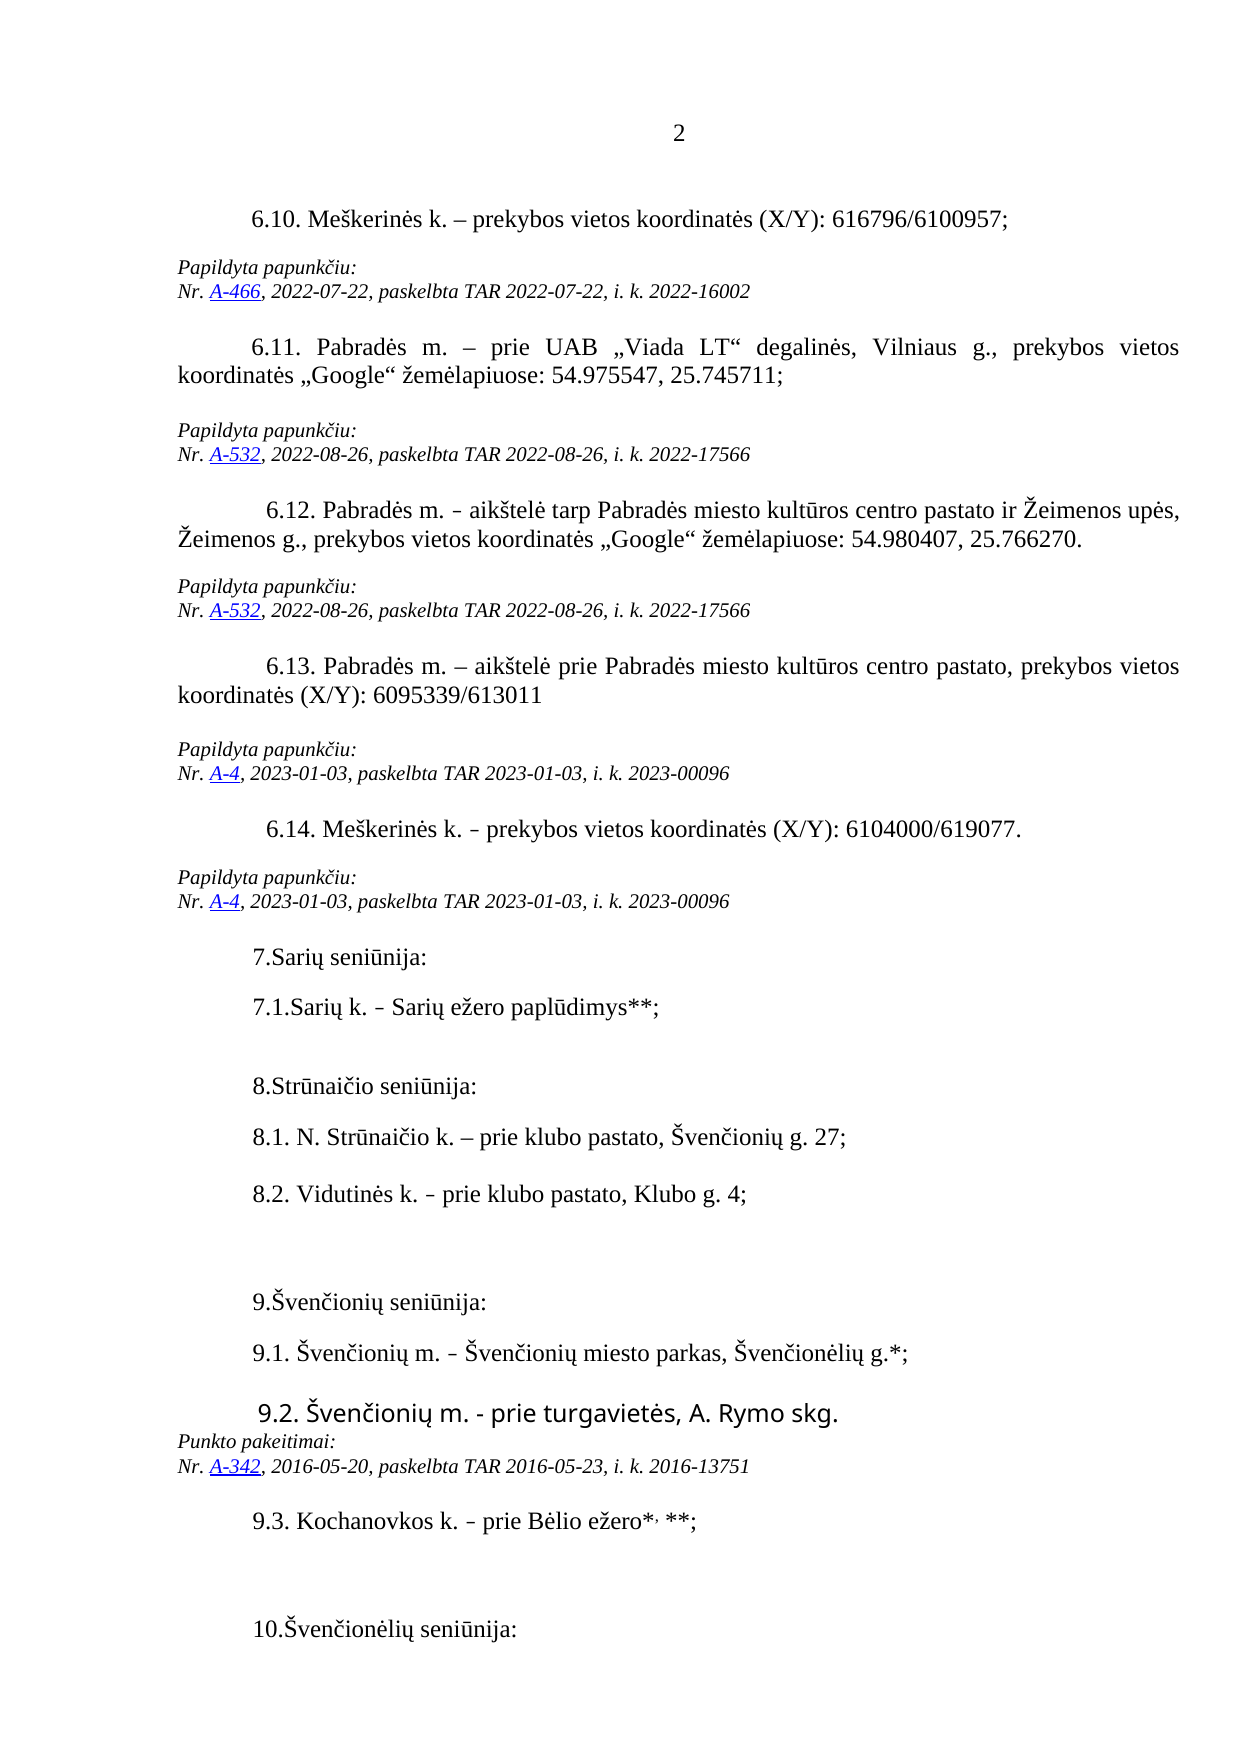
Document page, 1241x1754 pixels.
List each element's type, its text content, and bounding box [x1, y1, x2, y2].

text 8.Strūnaičio seniūnija: [177, 1071, 1181, 1100]
text Papildyta papunkčiu: [177, 737, 1181, 761]
text 7.Sarių seniūnija: [177, 942, 1181, 970]
text Nr. A-4, 2023-01-03, paskelbta TAR 2023-01-03, i. k. 2023-00096 [177, 761, 1181, 785]
text 6.12. Pabradės m. – aikštelė tarp Pabradės miesto kultūros centro pastato ir Žeimenos upės, Žeimenos g., prekybos vietos koordinatės „Google“ žemėlapiuose: 54.980407, 25.766270. [177, 495, 1181, 553]
text 6.11. Pabradės m. – prie UAB „Viada LT“ degalinės, Vilniaus g., prekybos vietos koordinatės „Google“ žemėlapiuose: 54.975547, 25.745711; [177, 332, 1181, 389]
text 8.1. N. Strūnaičio k. – prie klubo pastato, Švenčionių g. 27; [177, 1122, 1181, 1150]
text Nr. A-532, 2022-08-26, paskelbta TAR 2022-08-26, i. k. 2022-17566 [177, 598, 1181, 622]
text Papildyta papunkčiu: [177, 255, 1181, 279]
text 9.2. Švenčionių m. - prie turgavietės, A. Rymo skg. [177, 1395, 1181, 1429]
text 6.10. Meškerinės k. – prekybos vietos koordinatės (X/Y): 616796/6100957; [177, 204, 1181, 233]
text Nr. A-342, 2016-05-20, paskelbta TAR 2016-05-23, i. k. 2016-13751 [177, 1453, 1181, 1478]
text 9.3. Kochanovkos k. – prie Bėlio ežero*, **; [177, 1506, 1181, 1535]
text Nr. A-532, 2022-08-26, paskelbta TAR 2022-08-26, i. k. 2022-17566 [177, 442, 1181, 466]
text Papildyta papunkčiu: [177, 418, 1181, 442]
text Papildyta papunkčiu: [177, 865, 1181, 889]
text 9.Švenčionių seniūnija: [177, 1287, 1181, 1316]
text 7.1.Sarių k. – Sarių ežero paplūdimys**; [177, 992, 1181, 1021]
text Nr. A-466, 2022-07-22, paskelbta TAR 2022-07-22, i. k. 2022-16002 [177, 279, 1181, 303]
text Punkto pakeitimai: [177, 1429, 1181, 1453]
text 10.Švenčionėlių seniūnija: [177, 1614, 1181, 1643]
text 8.2. Vidutinės k. – prie klubo pastato, Klubo g. 4; [177, 1179, 1181, 1208]
text 6.13. Pabradės m. – aikštelė prie Pabradės miesto kultūros centro pastato, prekybos vietos koordinatės (X/Y): 6095339/613011 [177, 651, 1181, 708]
text 6.14. Meškerinės k. – prekybos vietos koordinatės (X/Y): 6104000/619077. [177, 814, 1181, 843]
text 9.1. Švenčionių m. – Švenčionių miesto parkas, Švenčionėlių g.*; [177, 1338, 1181, 1367]
text Papildyta papunkčiu: [177, 574, 1181, 598]
text Nr. A-4, 2023-01-03, paskelbta TAR 2023-01-03, i. k. 2023-00096 [177, 889, 1181, 913]
